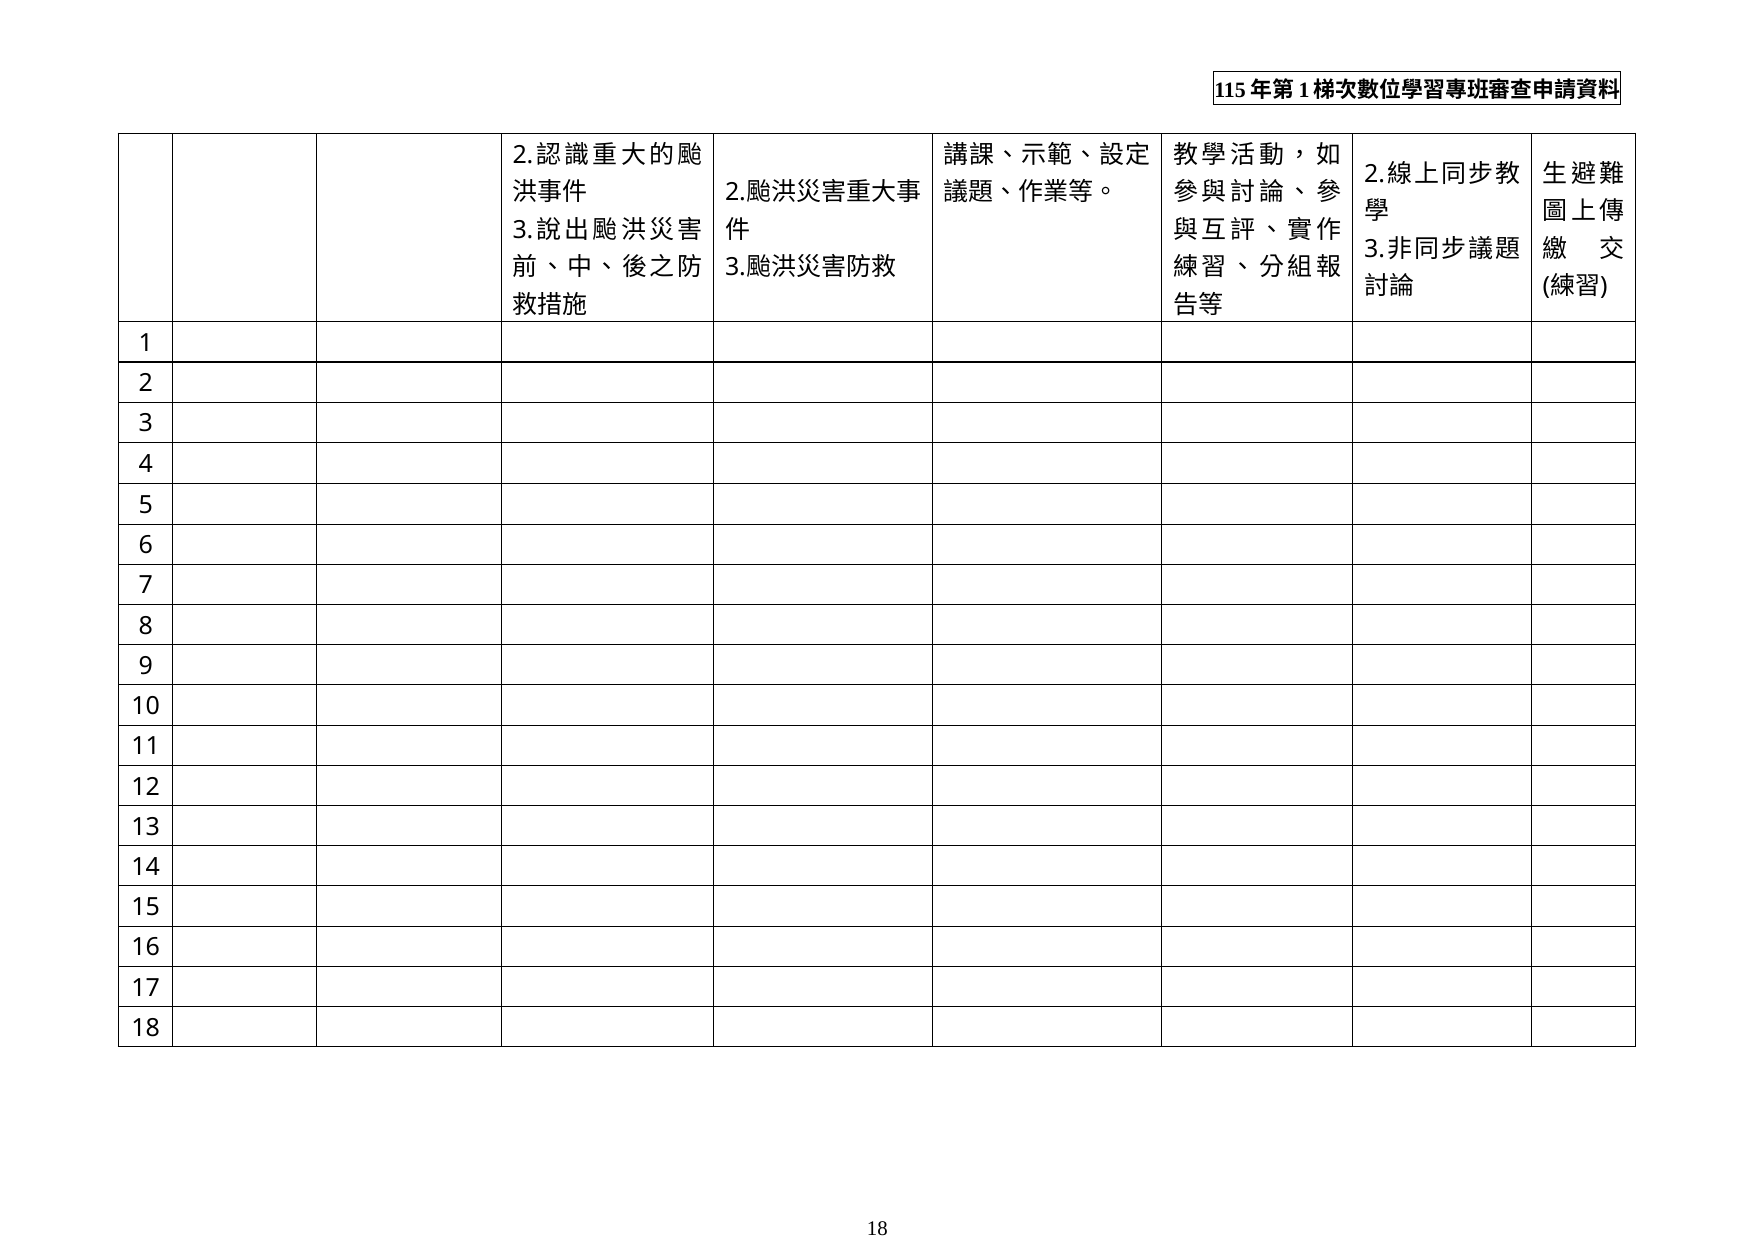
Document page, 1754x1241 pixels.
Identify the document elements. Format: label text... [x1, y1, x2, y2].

table_cell [173, 726, 316, 765]
table_cell 2.颱洪災害重大事件 3.颱洪災害防救 [714, 134, 932, 321]
table_cell [502, 645, 713, 684]
table_cell [1353, 886, 1531, 926]
table_cell [714, 605, 932, 644]
table_cell [502, 443, 713, 483]
table_cell [1532, 565, 1635, 604]
table_cell [317, 403, 501, 442]
table_cell 17 [119, 967, 172, 1006]
table_cell [1353, 645, 1531, 684]
table_cell [1353, 525, 1531, 564]
table_cell [502, 403, 713, 442]
table_cell [1532, 846, 1635, 885]
table_cell [173, 322, 316, 361]
table_cell [1353, 726, 1531, 765]
table_cell [502, 565, 713, 604]
table_cell [1162, 766, 1352, 805]
table_cell [933, 322, 1161, 361]
table_cell [173, 134, 316, 321]
table_cell [1532, 927, 1635, 966]
table_cell 13 [119, 806, 172, 845]
table_cell [1162, 363, 1352, 402]
table_cell [1353, 766, 1531, 805]
table_cell [1162, 322, 1352, 361]
table_cell [714, 403, 932, 442]
table_cell [1532, 1007, 1635, 1046]
table_cell [317, 525, 501, 564]
table_cell 9 [119, 645, 172, 684]
table_cell [1532, 886, 1635, 926]
table_cell [502, 766, 713, 805]
table_cell 6 [119, 525, 172, 564]
table_cell [1353, 443, 1531, 483]
table_cell [1162, 484, 1352, 523]
table_cell 18 [119, 1007, 172, 1046]
table_cell 2.線上同步教學 3.非同步議題討論 [1353, 134, 1531, 321]
table_cell [933, 484, 1161, 523]
table_cell [1353, 403, 1531, 442]
table_cell [1532, 726, 1635, 765]
table_cell 5 [119, 484, 172, 523]
table_cell [714, 525, 932, 564]
table_cell [1162, 605, 1352, 644]
table_cell [1353, 685, 1531, 724]
table_cell 11 [119, 726, 172, 765]
table_cell [1162, 645, 1352, 684]
table_cell [502, 484, 713, 523]
table_cell [933, 525, 1161, 564]
table_cell [933, 806, 1161, 845]
table_cell [317, 927, 501, 966]
table_cell 2 [119, 363, 172, 402]
table_cell [317, 685, 501, 724]
table_cell [173, 846, 316, 885]
table_cell [933, 685, 1161, 724]
table_cell [173, 766, 316, 805]
table_cell [1532, 443, 1635, 483]
table_cell 15 [119, 886, 172, 926]
table_cell [502, 806, 713, 845]
table_cell [119, 134, 172, 321]
table_cell [173, 403, 316, 442]
table_cell [933, 927, 1161, 966]
table_cell [317, 846, 501, 885]
table_cell [1532, 766, 1635, 805]
table_cell [173, 886, 316, 926]
table_cell [317, 645, 501, 684]
table_cell 2.認識重大的颱洪事件 3.說出颱洪災害前、中、後之防救措施 [502, 134, 713, 321]
table_cell [714, 1007, 932, 1046]
table_cell [317, 484, 501, 523]
table_cell [933, 1007, 1161, 1046]
table_cell 14 [119, 846, 172, 885]
table_cell [714, 645, 932, 684]
table_cell [933, 443, 1161, 483]
table_cell [1162, 886, 1352, 926]
table_cell [317, 363, 501, 402]
table_cell [1353, 363, 1531, 402]
table_cell 7 [119, 565, 172, 604]
table_cell [1532, 363, 1635, 402]
table_cell 10 [119, 685, 172, 724]
table_cell [1162, 525, 1352, 564]
table_cell [1532, 403, 1635, 442]
table_cell [933, 846, 1161, 885]
table_cell [714, 806, 932, 845]
table_cell [1532, 322, 1635, 361]
table_cell [1162, 726, 1352, 765]
table_cell [173, 605, 316, 644]
table_cell [933, 565, 1161, 604]
table_cell [502, 605, 713, 644]
table_cell [502, 525, 713, 564]
table_cell [933, 766, 1161, 805]
table_cell [714, 322, 932, 361]
table_cell [502, 846, 713, 885]
table_cell [1162, 927, 1352, 966]
table_cell [714, 443, 932, 483]
table_cell [173, 967, 316, 1006]
table_cell [1162, 403, 1352, 442]
table_cell 16 [119, 927, 172, 966]
table_cell [933, 605, 1161, 644]
table_cell [933, 726, 1161, 765]
table_cell 3 [119, 403, 172, 442]
table_cell [1162, 685, 1352, 724]
table_cell [1162, 967, 1352, 1006]
table_cell [173, 685, 316, 724]
table_cell [933, 886, 1161, 926]
table_cell [1162, 806, 1352, 845]
table_cell [173, 927, 316, 966]
table_cell [173, 363, 316, 402]
table_cell [317, 605, 501, 644]
table_cell [1162, 846, 1352, 885]
table_cell [1162, 1007, 1352, 1046]
table_cell 8 [119, 605, 172, 644]
table_cell [714, 927, 932, 966]
table_cell [714, 565, 932, 604]
table_cell [714, 363, 932, 402]
table_cell [1353, 846, 1531, 885]
table_cell 1 [119, 322, 172, 361]
table_cell [714, 726, 932, 765]
table_cell [173, 1007, 316, 1046]
table_cell 4 [119, 443, 172, 483]
table_cell [317, 443, 501, 483]
table_cell [502, 685, 713, 724]
table_cell [1532, 685, 1635, 724]
table_cell [933, 403, 1161, 442]
table_cell [1353, 565, 1531, 604]
table_cell [1353, 322, 1531, 361]
table_cell [1532, 605, 1635, 644]
table_cell [502, 363, 713, 402]
table_cell [173, 443, 316, 483]
table_cell [1353, 605, 1531, 644]
table_cell [317, 766, 501, 805]
table_cell [714, 846, 932, 885]
table_cell [714, 967, 932, 1006]
table_cell [1353, 806, 1531, 845]
table_cell [317, 134, 501, 321]
table_cell [714, 685, 932, 724]
table_cell [173, 484, 316, 523]
table_cell [714, 766, 932, 805]
table_cell [502, 886, 713, 926]
table_cell [714, 886, 932, 926]
table_cell [173, 525, 316, 564]
table_cell [502, 967, 713, 1006]
table_cell [933, 363, 1161, 402]
table_cell 教學活動，如參與討論、參與互評、實作練習、分組報告等 [1162, 134, 1352, 321]
table_cell 講課、示範、設定議題、作業等。 [933, 134, 1161, 321]
table_cell [502, 726, 713, 765]
table_cell [317, 886, 501, 926]
table_cell [933, 967, 1161, 1006]
table_cell [317, 322, 501, 361]
table_cell [1353, 1007, 1531, 1046]
table_cell [502, 322, 713, 361]
table_cell [933, 645, 1161, 684]
table_cell [502, 1007, 713, 1046]
table_cell [714, 484, 932, 523]
table_cell [317, 967, 501, 1006]
table_cell [173, 645, 316, 684]
table_cell [317, 1007, 501, 1046]
table_cell [1532, 525, 1635, 564]
table_cell [1353, 484, 1531, 523]
table_cell [1162, 565, 1352, 604]
table_cell [317, 565, 501, 604]
table_cell [173, 806, 316, 845]
table_cell [173, 565, 316, 604]
table_cell [502, 927, 713, 966]
table_cell [1162, 443, 1352, 483]
table_cell [1353, 927, 1531, 966]
table_cell 12 [119, 766, 172, 805]
table_cell [1353, 967, 1531, 1006]
table_cell [317, 726, 501, 765]
table_cell [1532, 967, 1635, 1006]
table_cell [317, 806, 501, 845]
table_cell [1532, 484, 1635, 523]
table_cell [1532, 645, 1635, 684]
table_cell 生避難圖上傳繳交(練習) [1532, 134, 1635, 321]
table_cell [1532, 806, 1635, 845]
